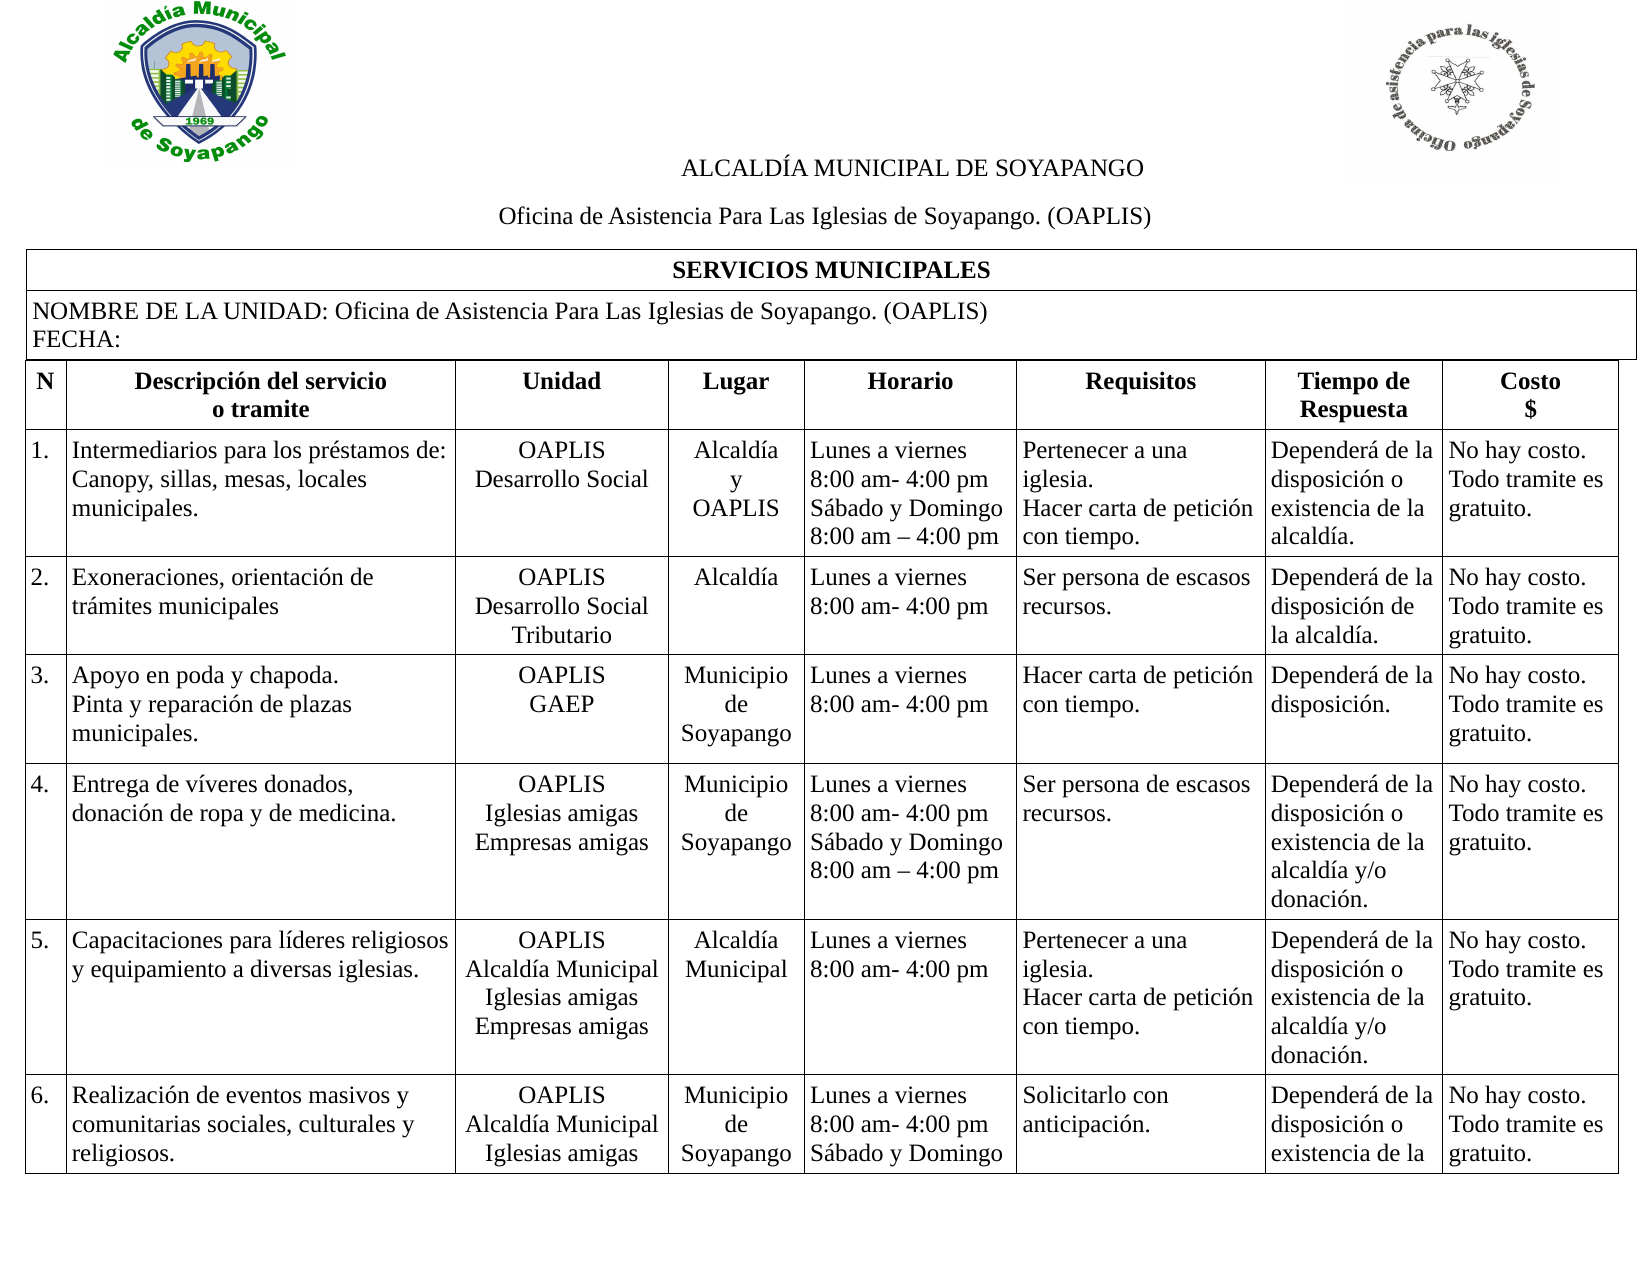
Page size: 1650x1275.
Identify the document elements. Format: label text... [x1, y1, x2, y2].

table_cell OAPLIS Desarrollo Social [456, 430, 668, 556]
table_cell Capacitaciones para líderes religiosos y equipamiento a diversas iglesias. [67, 920, 455, 1074]
table_header Tiempo de Respuesta [1266, 361, 1442, 429]
table_cell No hay costo. Todo tramite es gratuito. [1443, 920, 1618, 1074]
table_header Horario [805, 361, 1016, 429]
table_cell Dependerá de la disposición. [1266, 655, 1442, 763]
table_cell 6. [26, 1075, 66, 1173]
table_cell Dependerá de la disposición de la alcaldía. [1266, 557, 1442, 654]
table_cell No hay costo. Todo tramite es gratuito. [1443, 557, 1618, 654]
table_cell Alcaldía y OAPLIS [669, 430, 804, 556]
table_cell NOMBRE DE LA UNIDAD: Oficina de Asistencia Para Las Iglesias de Soyapango. (OAPLIS) FECHA: [27, 291, 1636, 359]
table_cell OAPLIS GAEP [456, 655, 668, 763]
table_cell Lunes a viernes 8:00 am- 4:00 pm Sábado y Domingo 8:00 am – 4:00 pm [805, 764, 1016, 919]
table_cell Lunes a viernes 8:00 am- 4:00 pm Sábado y Domingo 8:00 am – 4:00 pm [805, 430, 1016, 556]
table_cell Lunes a viernes 8:00 am- 4:00 pm [805, 920, 1016, 1074]
text Oficina de Asistencia Para Las Iglesias de Soyapango. (OAPLIS) [118, 201, 1532, 230]
table_cell Exoneraciones, orientación de trámites municipales [67, 557, 455, 654]
table_cell OAPLIS Iglesias amigas Empresas amigas [456, 764, 668, 919]
table_cell Intermediarios para los préstamos de: Canopy, sillas, mesas, locales municipales. [67, 430, 455, 556]
table_cell Dependerá de la disposición o existencia de la alcaldía y/o donación. [1266, 920, 1442, 1074]
text ALCALDÍA MUNICIPAL DE SOYAPANGO [118, 153, 1342, 182]
table_cell Ser persona de escasos recursos. [1017, 557, 1265, 654]
table_cell Pertenecer a una iglesia. Hacer carta de petición con tiempo. [1017, 430, 1265, 556]
table_header Lugar [669, 361, 804, 429]
table_cell Entrega de víveres donados, donación de ropa y de medicina. [67, 764, 455, 919]
table_header Costo $ [1443, 361, 1618, 429]
table_cell No hay costo. Todo tramite es gratuito. [1443, 764, 1618, 919]
table_cell Dependerá de la disposición o existencia de la [1266, 1075, 1442, 1173]
table_cell No hay costo. Todo tramite es gratuito. [1443, 430, 1618, 556]
table_cell 2. [26, 557, 66, 654]
table_cell Lunes a viernes 8:00 am- 4:00 pm [805, 557, 1016, 654]
table_cell 4. [26, 764, 66, 919]
table_cell Hacer carta de petición con tiempo. [1017, 655, 1265, 763]
table_cell OAPLIS Alcaldía Municipal Iglesias amigas [456, 1075, 668, 1173]
table_cell Dependerá de la disposición o existencia de la alcaldía. [1266, 430, 1442, 556]
table_cell 1. [26, 430, 66, 556]
table_header Unidad [456, 361, 668, 429]
table_cell Municipio de Soyapango [669, 655, 804, 763]
table_header SERVICIOS MUNICIPALES [27, 250, 1636, 289]
table_cell No hay costo. Todo tramite es gratuito. [1443, 1075, 1618, 1173]
table_cell Alcaldía [669, 557, 804, 654]
table_header Descripción del servicio o tramite [67, 361, 455, 429]
table_cell Lunes a viernes 8:00 am- 4:00 pm Sábado y Domingo [805, 1075, 1016, 1173]
table_cell Ser persona de escasos recursos. [1017, 764, 1265, 919]
table_cell Apoyo en poda y chapoda. Pinta y reparación de plazas municipales. [67, 655, 455, 763]
table_cell Lunes a viernes 8:00 am- 4:00 pm [805, 655, 1016, 763]
table_cell OAPLIS Desarrollo Social Tributario [456, 557, 668, 654]
table_header Requisitos [1017, 361, 1265, 429]
table_cell Alcaldía Municipal [669, 920, 804, 1074]
table_cell Realización de eventos masivos y comunitarias sociales, culturales y religiosos. [67, 1075, 455, 1173]
table_cell No hay costo. Todo tramite es gratuito. [1443, 655, 1618, 763]
table_cell 5. [26, 920, 66, 1074]
table_cell Solicitarlo con anticipación. [1017, 1075, 1265, 1173]
table_cell OAPLIS Alcaldía Municipal Iglesias amigas Empresas amigas [456, 920, 668, 1074]
table_header N [26, 361, 66, 429]
table_cell Municipio de Soyapango [669, 764, 804, 919]
table_cell Municipio de Soyapango [669, 1075, 804, 1173]
table_cell Pertenecer a una iglesia. Hacer carta de petición con tiempo. [1017, 920, 1265, 1074]
table_cell 3. [26, 655, 66, 763]
table_cell Dependerá de la disposición o existencia de la alcaldía y/o donación. [1266, 764, 1442, 919]
